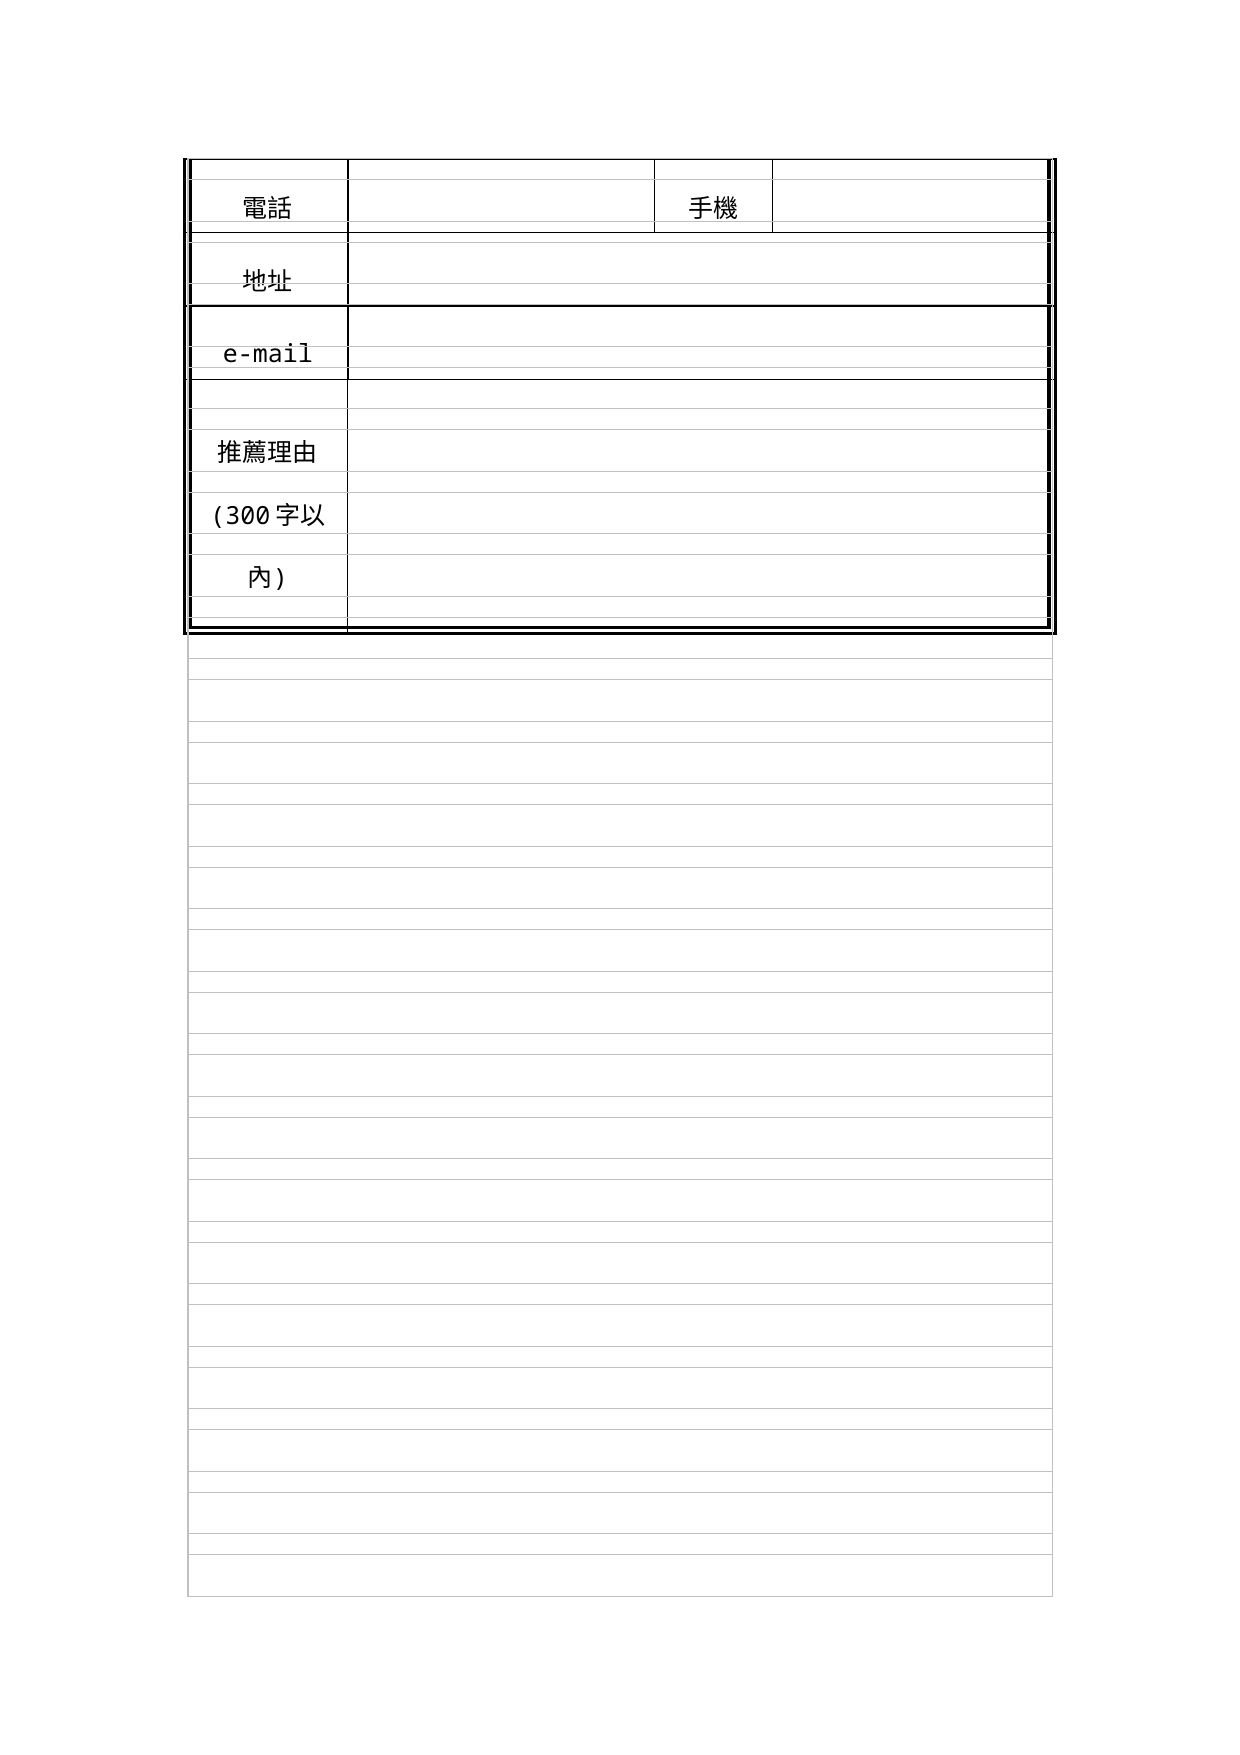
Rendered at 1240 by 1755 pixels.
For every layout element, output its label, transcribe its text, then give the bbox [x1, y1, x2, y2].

table_cell [348, 472, 1047, 492]
table_cell [348, 380, 1047, 408]
table_cell [348, 534, 1047, 554]
table_cell 手機 [655, 180, 772, 221]
table_cell [773, 180, 1047, 221]
table_cell [773, 222, 1047, 232]
table_cell [349, 160, 654, 179]
table_cell [349, 368, 1047, 379]
table_cell [192, 618, 347, 626]
table_cell [773, 160, 1047, 179]
table_cell [192, 160, 347, 179]
table_cell [349, 243, 1047, 283]
table_cell [348, 597, 1047, 617]
table_cell 推薦理由 [192, 430, 347, 471]
table_cell [192, 368, 347, 379]
table_cell [192, 222, 347, 232]
table_cell [192, 534, 347, 554]
table_cell [349, 284, 1047, 304]
table_cell [192, 472, 347, 492]
table_cell [348, 430, 1047, 471]
table_cell [348, 618, 1047, 626]
table_cell [349, 222, 654, 232]
table_cell [348, 409, 1047, 429]
table_cell e-mail [192, 347, 347, 367]
table_cell 電話 [192, 180, 347, 221]
table_cell [655, 222, 772, 232]
table_cell [192, 409, 347, 429]
table_cell 地址 [192, 233, 347, 242]
table_cell 地址 [192, 243, 347, 283]
table_cell [349, 180, 654, 221]
table_cell [348, 493, 1047, 533]
table_cell [655, 160, 772, 179]
table_cell 內) [192, 555, 347, 596]
table_cell (300字以 [192, 493, 347, 533]
table_cell [192, 597, 347, 617]
table_cell [349, 307, 1047, 346]
table_cell [349, 347, 1047, 367]
table_cell [192, 307, 347, 346]
table_cell [348, 555, 1047, 596]
table_cell 地址 [192, 284, 347, 304]
table_cell [349, 233, 1047, 242]
table_cell [192, 380, 347, 408]
